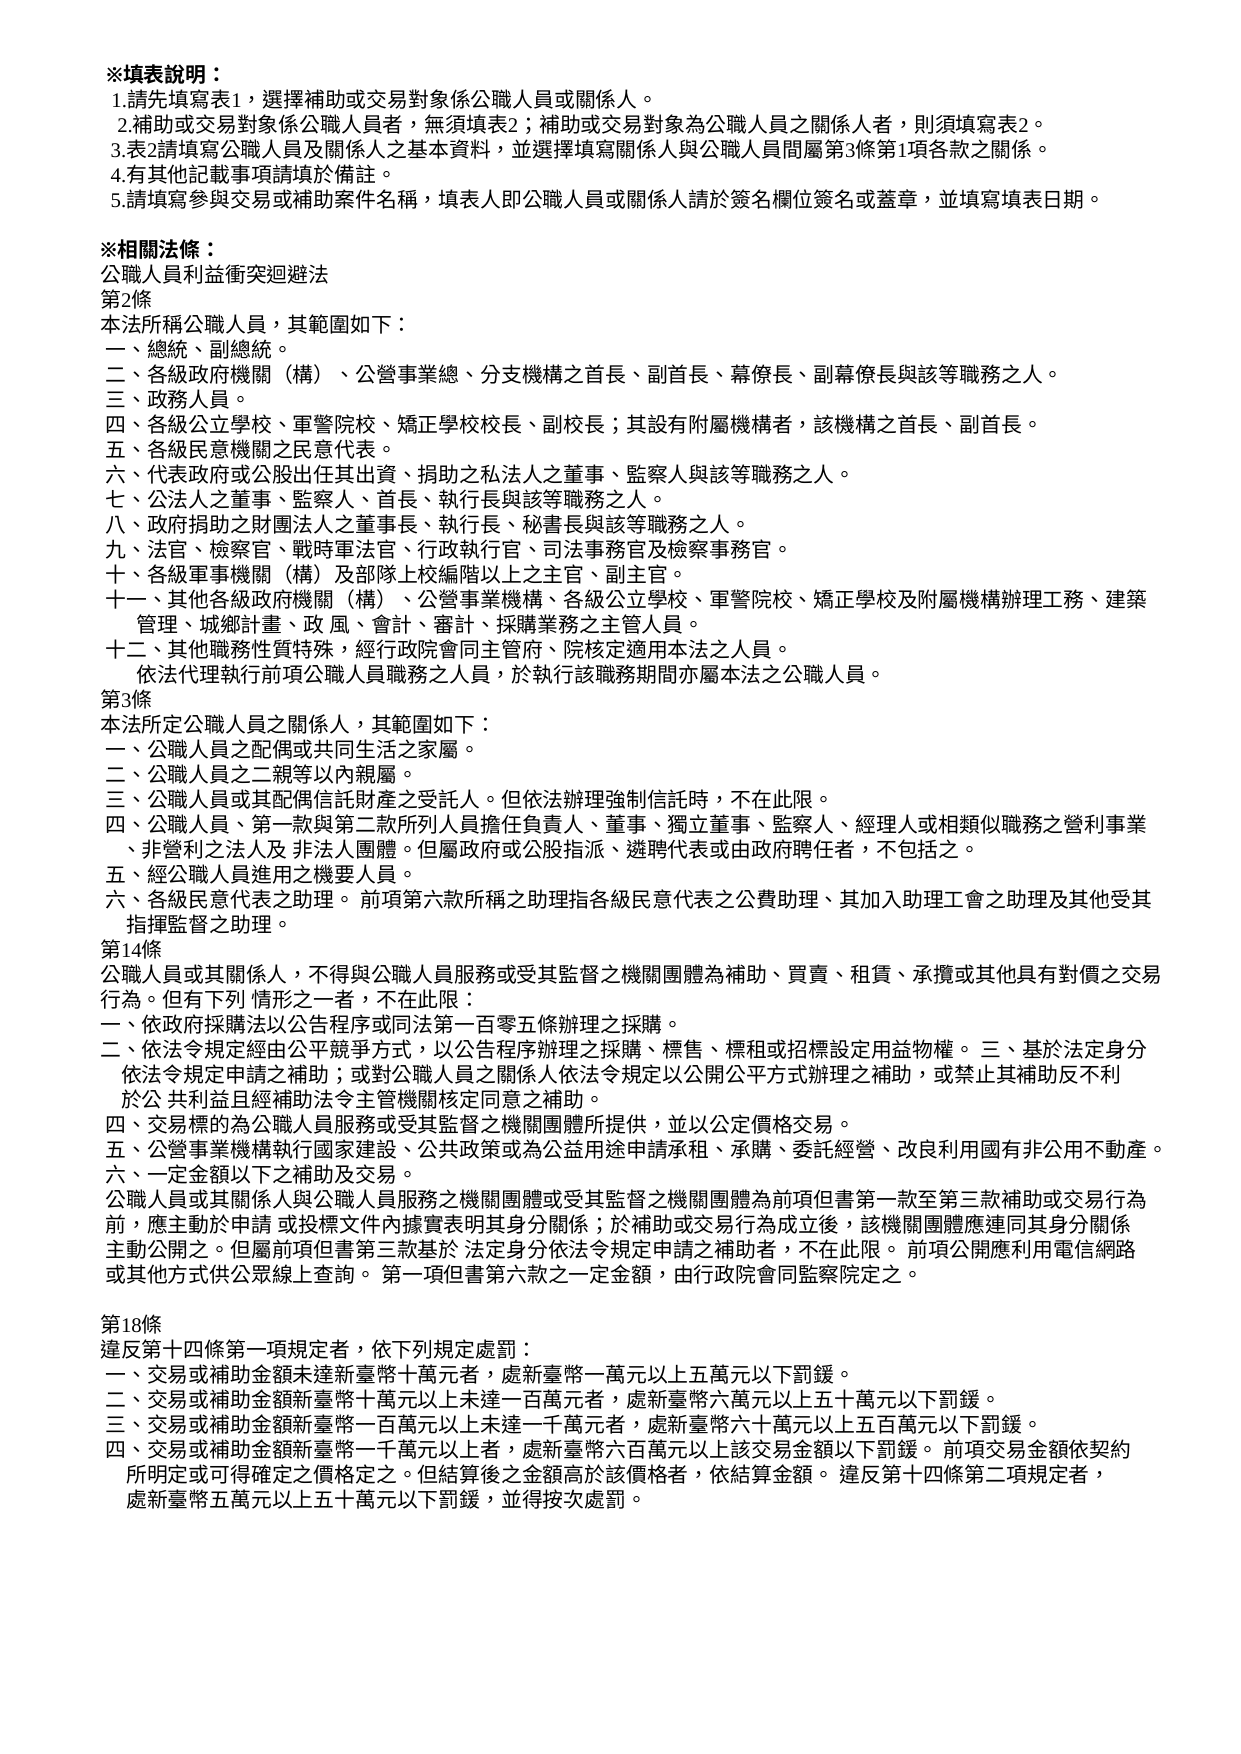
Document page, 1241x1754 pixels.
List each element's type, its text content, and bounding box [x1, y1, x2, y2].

text 指揮監督之助理。 [100, 912, 1181, 937]
text 九、法官、檢察官、戰時軍法官、行政執行官、司法事務官及檢察事務官。 [100, 537, 1181, 562]
text 1.請先填寫表1，選擇補助或交易對象係公職人員或關係人。 [100, 87, 1181, 112]
text 二、公職人員之二親等以內親屬。 [100, 762, 1181, 787]
text ※填表說明： [100, 62, 1181, 87]
text 公職人員利益衝突迴避法 [100, 262, 1181, 287]
text 五、公營事業機構執行國家建設、公共政策或為公益用途申請承租、承購、委託經營、改良利用國有非公用不動產。 [100, 1137, 1181, 1162]
text 2.補助或交易對象係公職人員者，無須填表2；補助或交易對象為公職人員之關係人者，則須填寫表2。 [100, 112, 1181, 137]
text 公職人員或其關係人，不得與公職人員服務或受其監督之機關團體為補助、買賣、租賃、承攬或其他具有對價之交易行為。但有下列 情形之一者，不在此限： [100, 962, 1181, 1012]
text 處新臺幣五萬元以上五十萬元以下罰鍰，並得按次處罰。 [100, 1487, 1181, 1512]
text 十、各級軍事機關（構）及部隊上校編階以上之主官、副主官。 [100, 562, 1181, 587]
text 於公 共利益且經補助法令主管機關核定同意之補助。 [100, 1087, 1181, 1112]
text 四、交易標的為公職人員服務或受其監督之機關團體所提供，並以公定價格交易。 [100, 1112, 1181, 1137]
text 依法代理執行前項公職人員職務之人員，於執行該職務期間亦屬本法之公職人員。 [100, 662, 1181, 687]
text 、非營利之法人及 非法人團體。但屬政府或公股指派、遴聘代表或由政府聘任者，不包括之。 [100, 837, 1181, 862]
text 五、各級民意機關之民意代表。 [100, 437, 1181, 462]
text 本法所定公職人員之關係人，其範圍如下： [100, 712, 1181, 737]
text 第14條 [100, 937, 1181, 962]
text 一、交易或補助金額未達新臺幣十萬元者，處新臺幣一萬元以上五萬元以下罰鍰。 [100, 1362, 1181, 1387]
text 依法令規定申請之補助；或對公職人員之關係人依法令規定以公開公平方式辦理之補助，或禁止其補助反不利 [100, 1062, 1181, 1087]
text 六、代表政府或公股出任其出資、捐助之私法人之董事、監察人與該等職務之人。 [100, 462, 1181, 487]
text 3.表2請填寫公職人員及關係人之基本資料，並選擇填寫關係人與公職人員間屬第3條第1項各款之關係。 [100, 137, 1181, 162]
text 三、公職人員或其配偶信託財產之受託人。但依法辦理強制信託時，不在此限。 [100, 787, 1181, 812]
text 三、交易或補助金額新臺幣一百萬元以上未達一千萬元者，處新臺幣六十萬元以上五百萬元以下罰鍰。 [100, 1412, 1181, 1437]
text 二、各級政府機關（構）、公營事業總、分支機構之首長、副首長、幕僚長、副幕僚長與該等職務之人。 [100, 362, 1181, 387]
text 四、各級公立學校、軍警院校、矯正學校校長、副校長；其設有附屬機構者，該機構之首長、副首長。 [100, 412, 1181, 437]
text 違反第十四條第一項規定者，依下列規定處罰： [100, 1337, 1181, 1362]
text 五、經公職人員進用之機要人員。 [100, 862, 1181, 887]
text 5.請填寫參與交易或補助案件名稱，填表人即公職人員或關係人請於簽名欄位簽名或蓋章，並填寫填表日期。 [100, 187, 1181, 212]
text 四、交易或補助金額新臺幣一千萬元以上者，處新臺幣六百萬元以上該交易金額以下罰鍰。 前項交易金額依契約 [100, 1437, 1181, 1462]
text 六、各級民意代表之助理。 前項第六款所稱之助理指各級民意代表之公費助理、其加入助理工會之助理及其他受其 [100, 887, 1181, 912]
text 二、依法令規定經由公平競爭方式，以公告程序辦理之採購、標售、標租或招標設定用益物權。 三、基於法定身分 [100, 1037, 1181, 1062]
text 十二、其他職務性質特殊，經行政院會同主管府、院核定適用本法之人員。 [100, 637, 1181, 662]
text 四、公職人員、第一款與第二款所列人員擔任負責人、董事、獨立董事、監察人、經理人或相類似職務之營利事業 [100, 812, 1181, 837]
text 三、政務人員。 [100, 387, 1181, 412]
text 第2條 [100, 287, 1181, 312]
text 八、政府捐助之財團法人之董事長、執行長、秘書長與該等職務之人。 [100, 512, 1181, 537]
text 公職人員或其關係人與公職人員服務之機關團體或受其監督之機關團體為前項但書第一款至第三款補助或交易行為 [100, 1187, 1181, 1212]
text 一、公職人員之配偶或共同生活之家屬。 [100, 737, 1181, 762]
text 4.有其他記載事項請填於備註。 [100, 162, 1181, 187]
text 前，應主動於申請 或投標文件內據實表明其身分關係；於補助或交易行為成立後，該機關團體應連同其身分關係 [100, 1212, 1181, 1237]
text 所明定或可得確定之價格定之。但結算後之金額高於該價格者，依結算金額。 違反第十四條第二項規定者， [100, 1462, 1181, 1487]
text 主動公開之。但屬前項但書第三款基於 法定身分依法令規定申請之補助者，不在此限。 前項公開應利用電信網路 [100, 1237, 1181, 1262]
text ※相關法條： [100, 237, 1181, 262]
text 管理、城鄉計畫、政 風、會計、審計、採購業務之主管人員。 [100, 612, 1181, 637]
text 第18條 [100, 1312, 1181, 1337]
text 十一、其他各級政府機關（構）、公營事業機構、各級公立學校、軍警院校、矯正學校及附屬機構辦理工務、建築 [100, 587, 1181, 612]
text 一、總統、副總統。 [100, 337, 1181, 362]
text 一、依政府採購法以公告程序或同法第一百零五條辦理之採購。 [100, 1012, 1181, 1037]
text 或其他方式供公眾線上查詢。 第一項但書第六款之一定金額，由行政院會同監察院定之。 [100, 1262, 1181, 1287]
text 六、一定金額以下之補助及交易。 [100, 1162, 1181, 1187]
text 第3條 [100, 687, 1181, 712]
text 二、交易或補助金額新臺幣十萬元以上未達一百萬元者，處新臺幣六萬元以上五十萬元以下罰鍰。 [100, 1387, 1181, 1412]
text 七、公法人之董事、監察人、首長、執行長與該等職務之人。 [100, 487, 1181, 512]
text 本法所稱公職人員，其範圍如下： [100, 312, 1181, 337]
